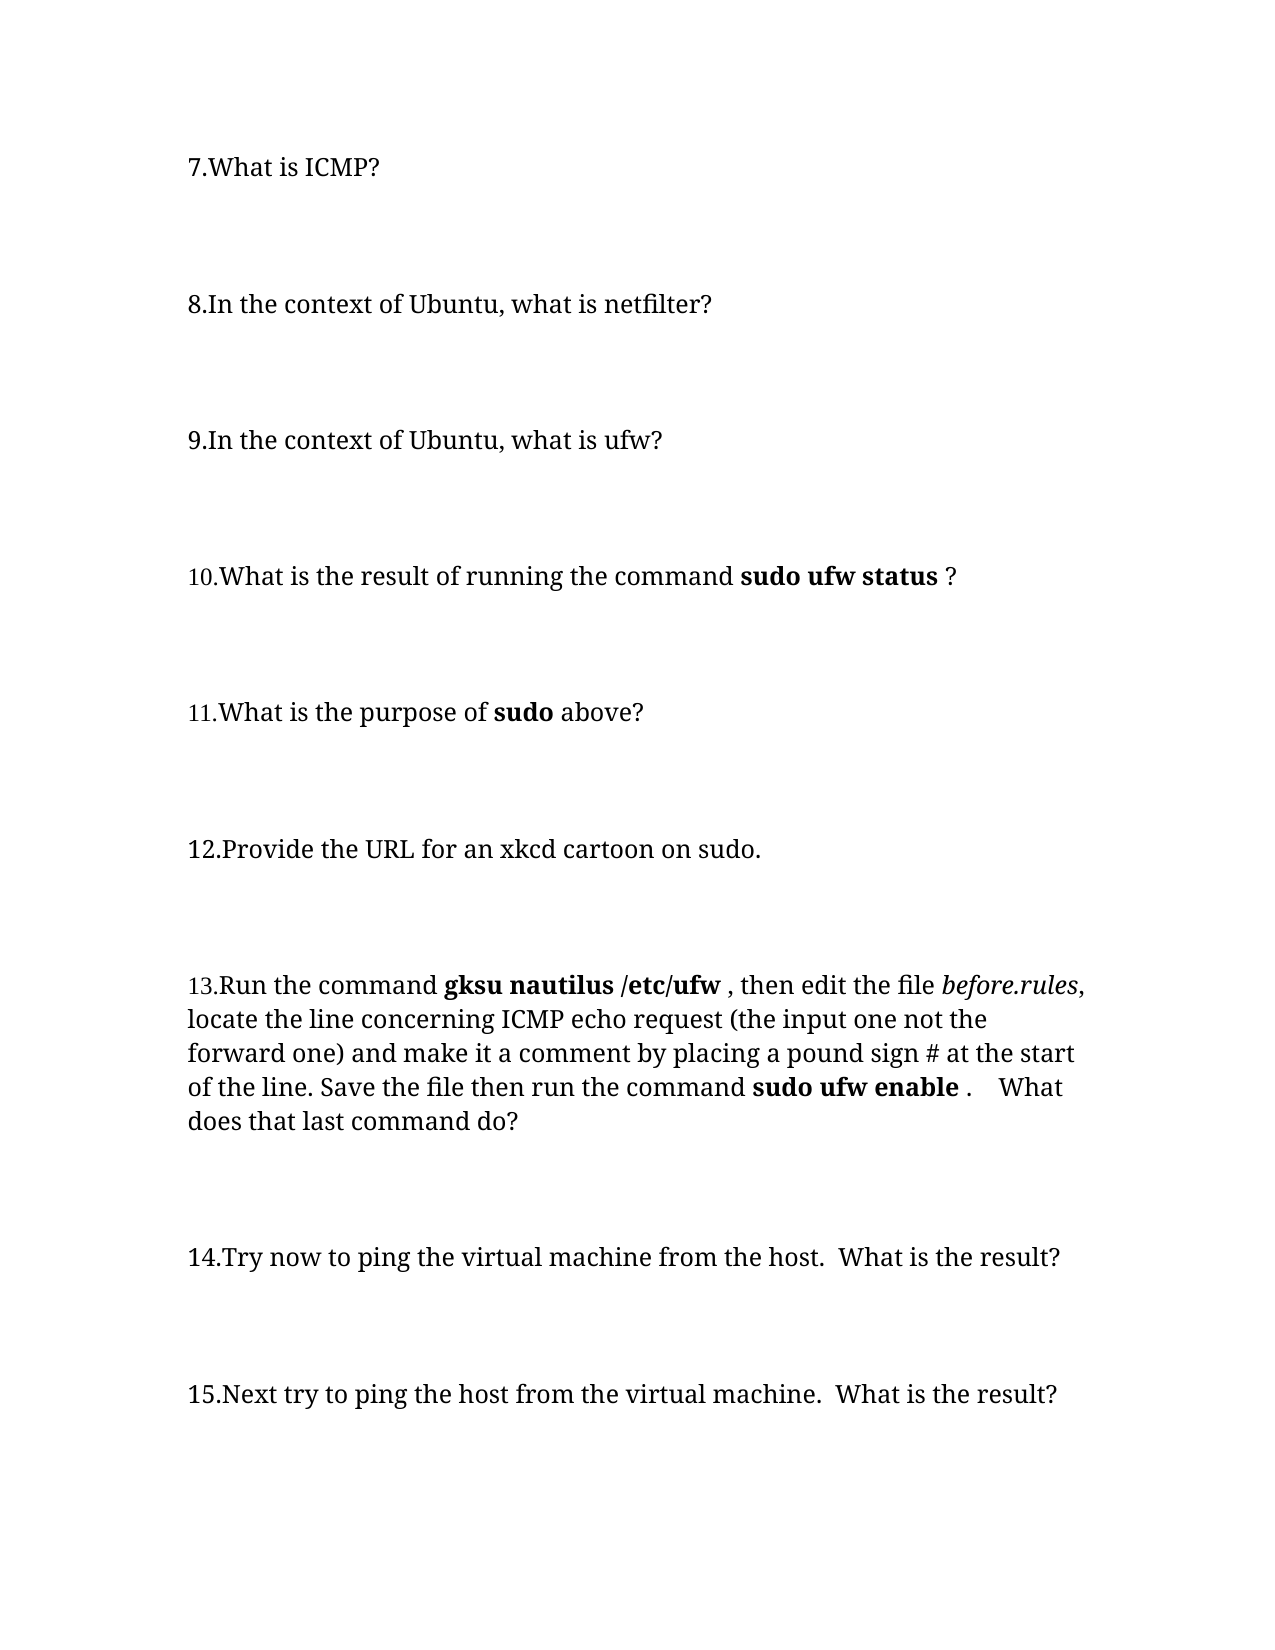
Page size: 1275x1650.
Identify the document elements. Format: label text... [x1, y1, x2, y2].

list Run the command gksu nautilus /etc/ufw , then edit the file before.rules, locate the line concerning ICMP echo request (the input one not the forward one) and make it a comment by placing a pound sign # at the start of the line. Save the file then run the command sudo ufw enable . What does that last command do? [187, 967, 1087, 1138]
list Next try to ping the host from the virtual machine. What is the result? [187, 1376, 1087, 1410]
list Provide the URL for an xkcd cartoon on sudo. [187, 831, 1087, 865]
list What is the purpose of sudo above? [187, 695, 1087, 729]
list What is the result of running the command sudo ufw status ? [187, 559, 1087, 593]
list What is ICMP? [187, 150, 1087, 184]
list In the context of Ubuntu, what is ufw? [187, 422, 1087, 457]
list In the context of Ubuntu, what is netfilter? [187, 286, 1087, 320]
list Try now to ping the virtual machine from the host. What is the result? [187, 1240, 1087, 1274]
